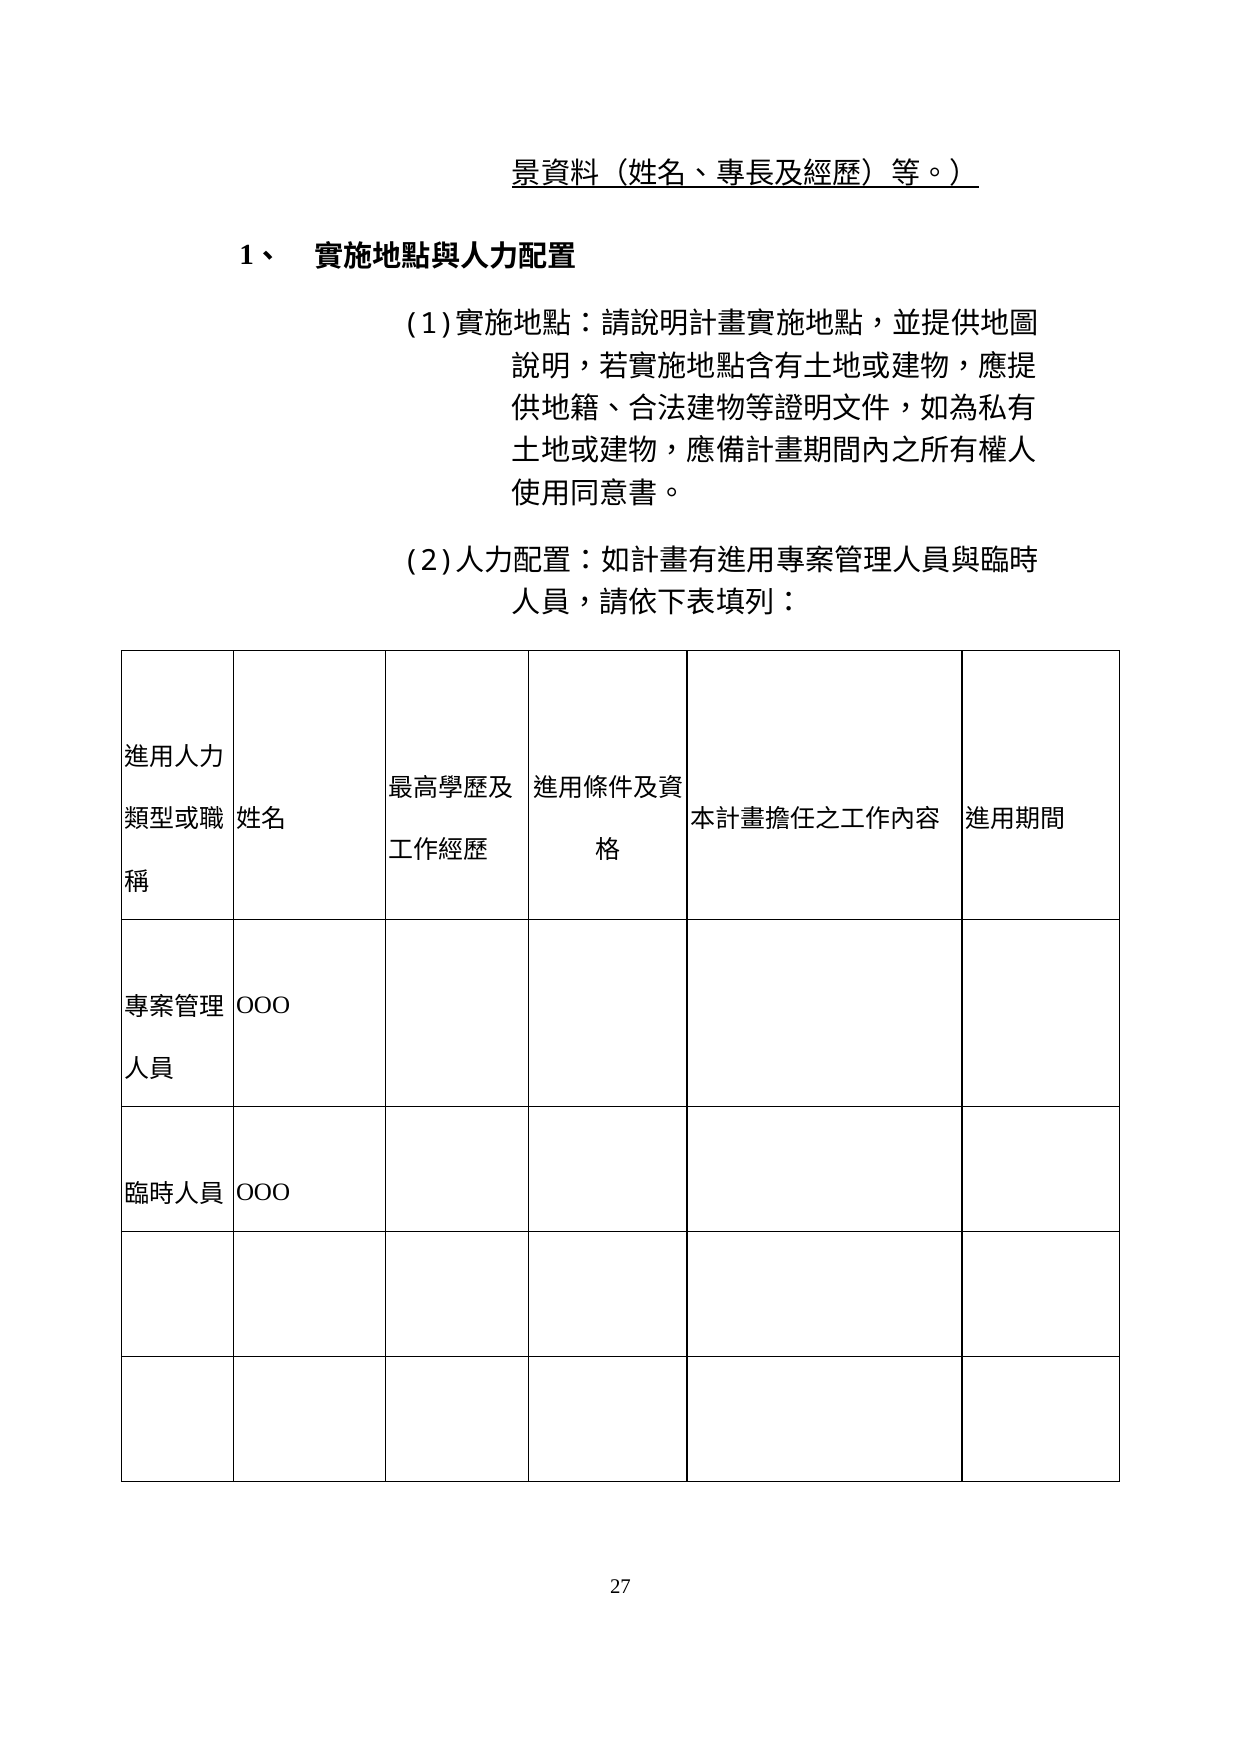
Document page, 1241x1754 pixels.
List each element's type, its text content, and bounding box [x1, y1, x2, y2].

table_cell [963, 920, 1119, 1106]
table_cell [529, 1107, 686, 1231]
table_cell [529, 920, 686, 1106]
table_cell [529, 1232, 686, 1356]
table_cell [963, 1232, 1119, 1356]
table_cell [386, 1357, 528, 1481]
table_header 姓名 [234, 651, 385, 919]
table_cell [688, 1107, 961, 1231]
table_cell [688, 1232, 961, 1356]
table_cell [386, 1107, 528, 1231]
table_cell [963, 1357, 1119, 1481]
table_cell [122, 1357, 233, 1481]
table_cell OOO [234, 1107, 385, 1231]
table_cell [688, 1357, 961, 1481]
table_header 本計畫擔任之工作內容 [688, 651, 961, 919]
table_cell 臨時人員 [122, 1107, 233, 1231]
list （請申請單位審視自我執行量能，詳實說明計畫工作項目、內容及執行方式，切勿空泛。如有辦理培訓課程，請務必附上課程表，內容須包含：辦理日期、開課地點、學員人數、課程名稱、課程時數、預定講師背景資料（姓名、專長及經歷）等。） [402, 150, 1053, 192]
list 實施地點：請說明計畫實施地點，並提供地圖說明，若實施地點含有土地或建物，應提供地籍、合法建物等證明文件，如為私有土地或建物，應備計畫期間內之所有權人使用同意書。 [402, 300, 1053, 512]
table_cell [963, 1107, 1119, 1231]
table_cell [234, 1232, 385, 1356]
list 人力配置：如計畫有進用專案管理人員與臨時人員，請依下表填列： [402, 537, 1053, 621]
table_cell [386, 1232, 528, 1356]
table_cell [386, 920, 528, 1106]
table_cell [529, 1357, 686, 1481]
table_header 進用期間 [963, 651, 1119, 919]
table_cell 專案管理人員 [122, 920, 233, 1106]
table_header 進用人力類型或職稱 [122, 651, 233, 919]
table_header 進用條件及資格 [529, 651, 686, 919]
table_cell OOO [234, 920, 385, 1106]
table_cell [122, 1232, 233, 1356]
table_cell [234, 1357, 385, 1481]
table_header 最高學歷及工作經歷 [386, 651, 528, 919]
table_cell [688, 920, 961, 1106]
list 實施地點與人力配置 [239, 212, 1053, 275]
